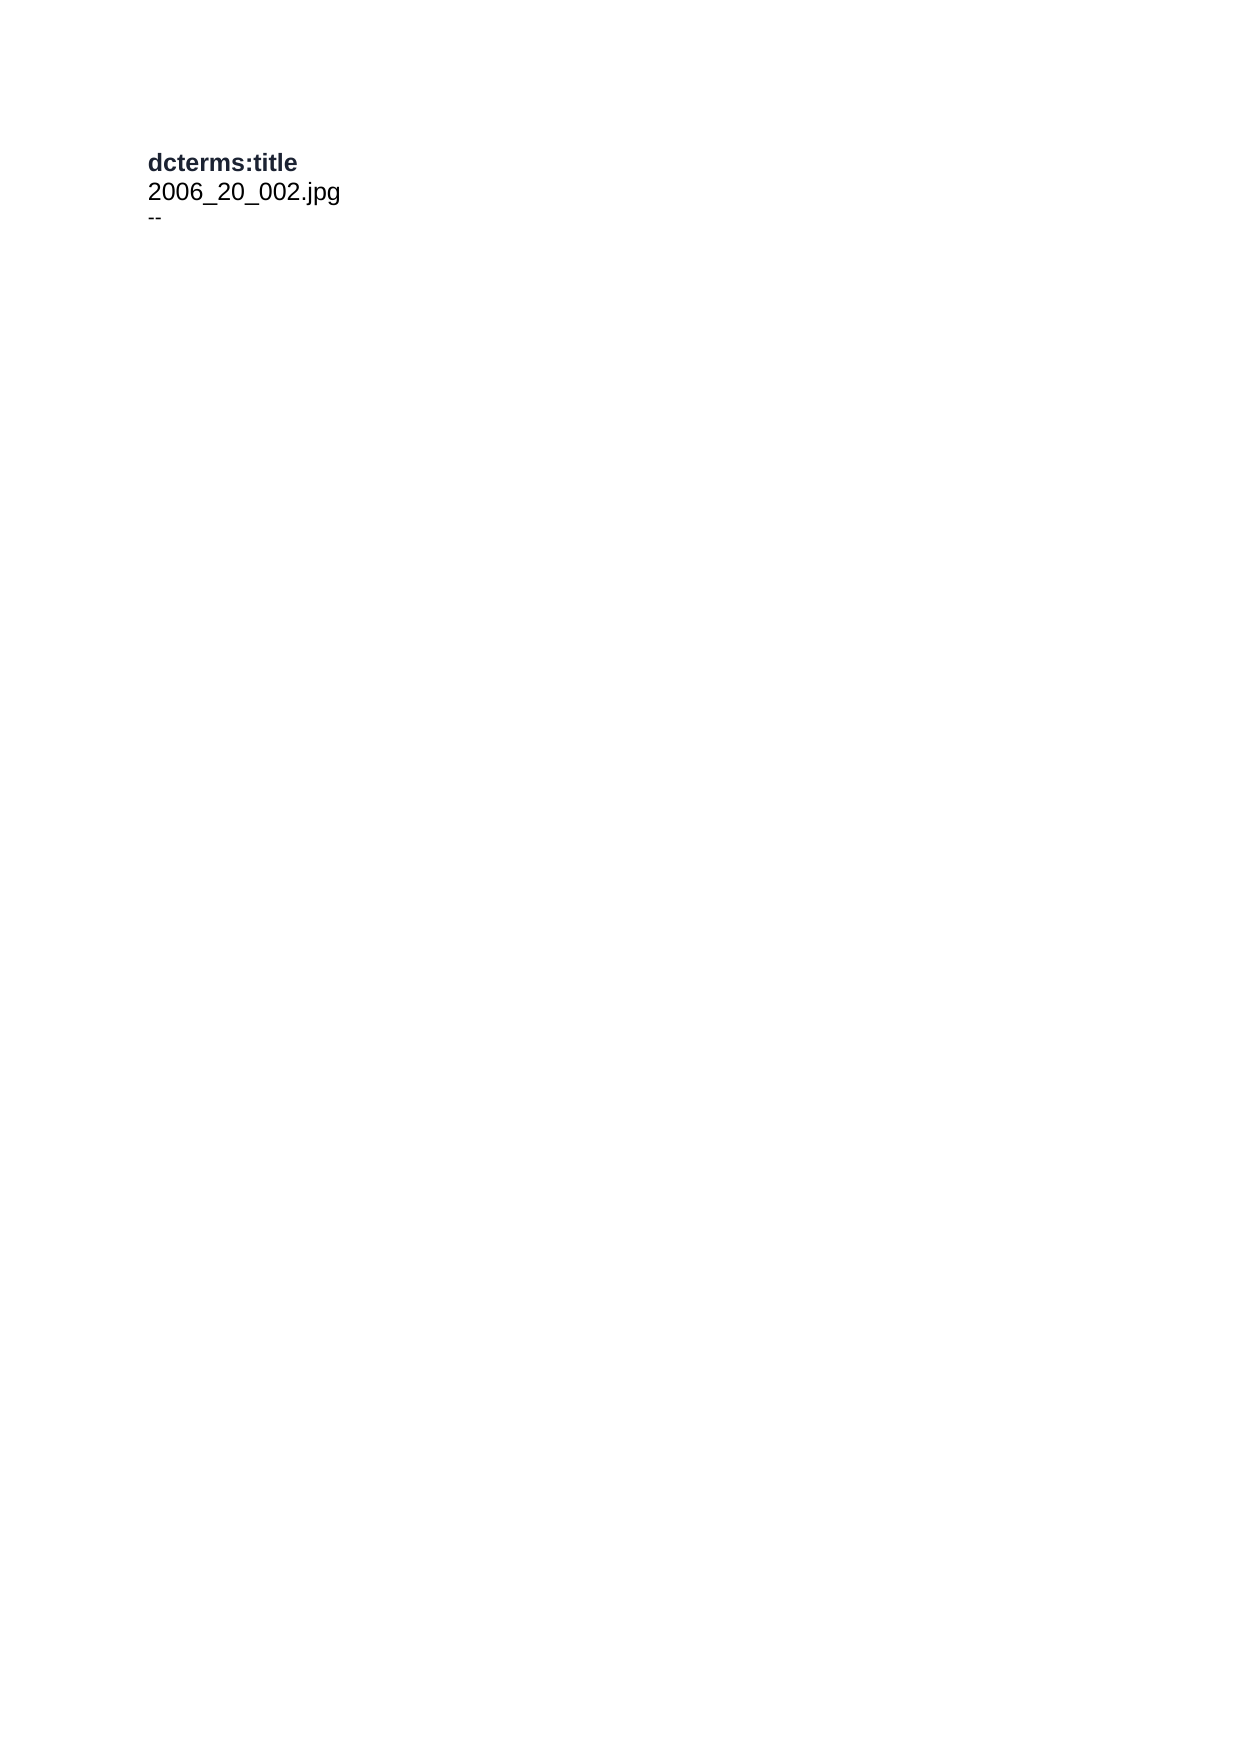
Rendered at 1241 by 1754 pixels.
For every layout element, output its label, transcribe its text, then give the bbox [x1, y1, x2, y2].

text dcterms:title [148, 148, 1092, 176]
text -- [148, 205, 1092, 229]
text 2006_20_002.jpg [148, 176, 1092, 205]
